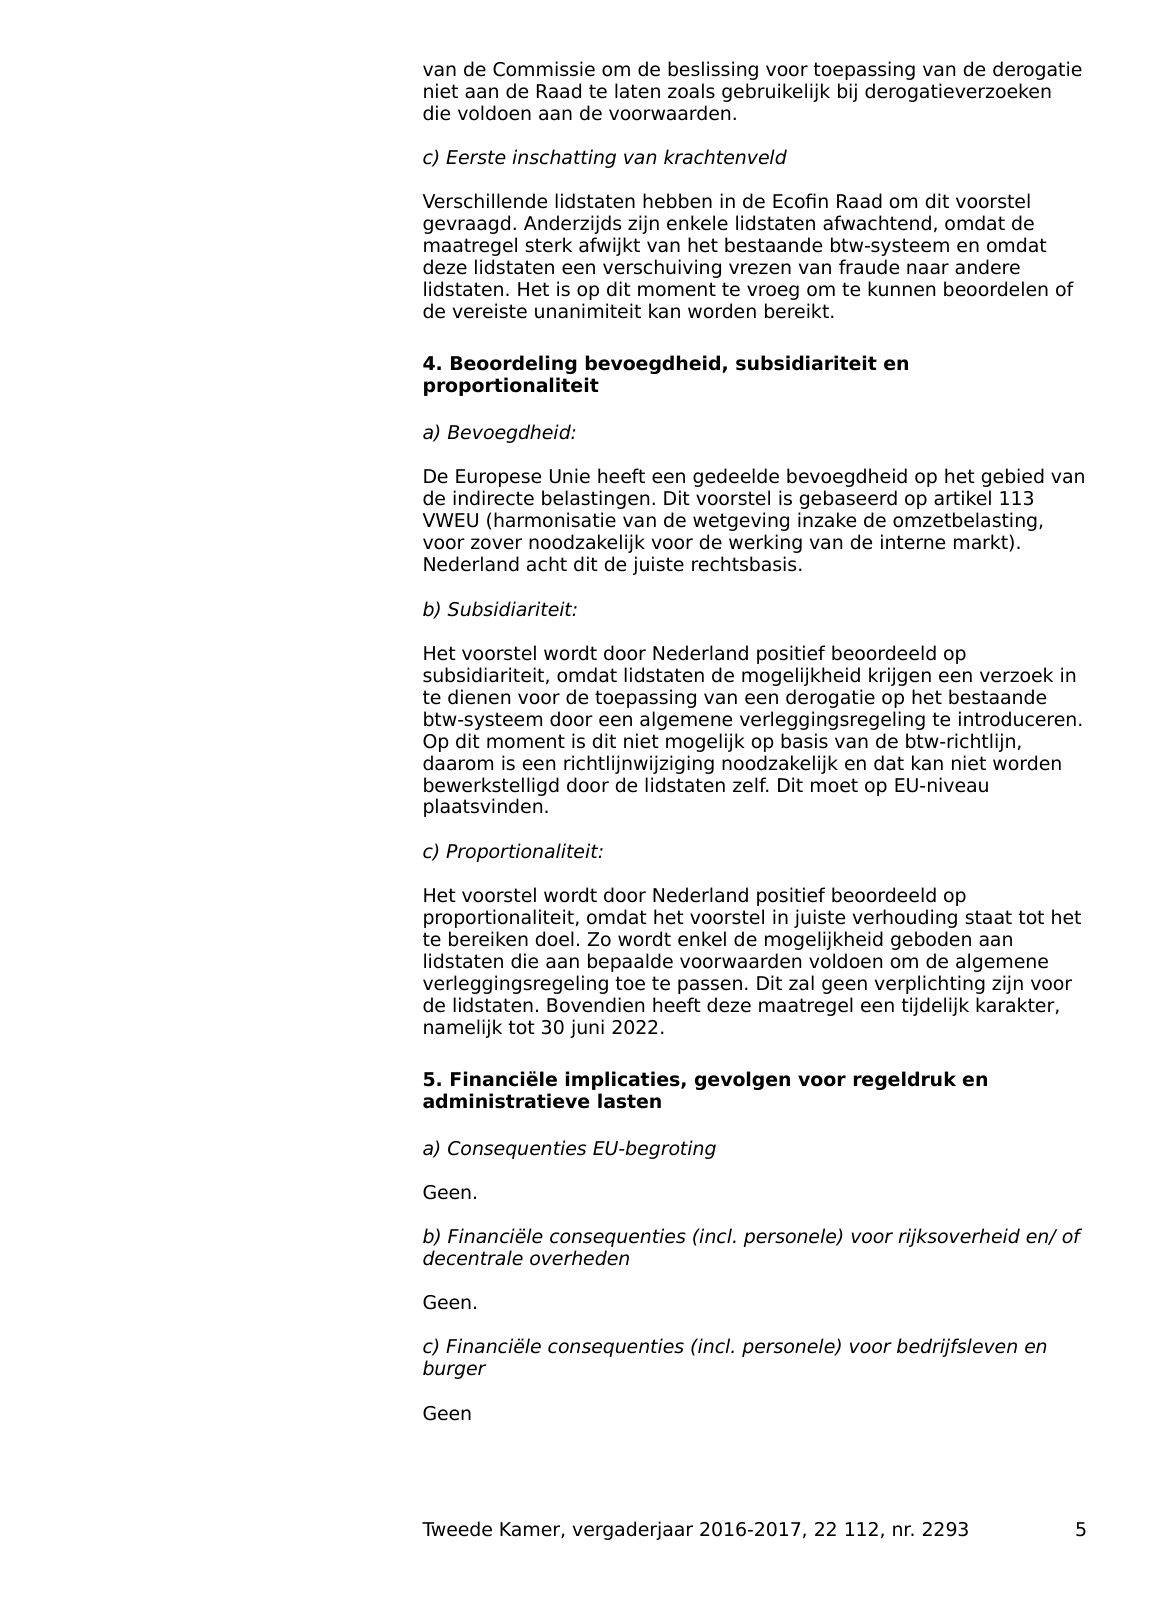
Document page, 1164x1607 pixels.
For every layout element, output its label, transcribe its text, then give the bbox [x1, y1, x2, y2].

text Verschillende lidstaten hebben in de Ecofin Raad om dit voorstel gevraagd. Anderzijds zijn enkele lidstaten afwachtend, omdat de maatregel sterk afwijkt van het bestaande btw-systeem en omdat deze lidstaten een verschuiving vrezen van fraude naar andere lidstaten. Het is op dit moment te vroeg om te kunnen beoordelen of de vereiste unanimiteit kan worden bereikt. [422, 191, 1087, 323]
text Geen. [422, 1182, 1087, 1204]
subtitle 4. Beoordeling bevoegdheid, subsidiariteit en proportionaliteit [422, 353, 1087, 397]
text Geen [422, 1402, 1087, 1424]
text De Europese Unie heeft een gedeelde bevoegdheid op het gebied van de indirecte belastingen. Dit voorstel is gebaseerd op artikel 113 VWEU (harmonisatie van de wetgeving inzake de omzetbelasting, voor zover noodzakelijk voor de werking van de interne markt). Nederland acht dit de juiste rechtsbasis. [422, 466, 1087, 576]
text van de Commissie om de beslissing voor toepassing van de derogatie niet aan de Raad te laten zoals gebruikelijk bij derogatieverzoeken die voldoen aan de voorwaarden. [422, 59, 1087, 125]
subtitle b) Subsidiariteit: [422, 598, 1087, 620]
subtitle a) Bevoegdheid: [422, 422, 1087, 444]
text Het voorstel wordt door Nederland positief beoordeeld op proportionaliteit, omdat het voorstel in juiste verhouding staat tot het te bereiken doel. Zo wordt enkel de mogelijkheid geboden aan lidstaten die aan bepaalde voorwaarden voldoen om de algemene verleggingsregeling toe te passen. Dit zal geen verplichting zijn voor de lidstaten. Bovendien heeft deze maatregel een tijdelijk karakter, namelijk tot 30 juni 2022. [422, 885, 1087, 1039]
text Geen. [422, 1292, 1087, 1314]
subtitle 5. Financiële implicaties, gevolgen voor regeldruk en administratieve lasten [422, 1069, 1087, 1113]
subtitle c) Eerste inschatting van krachtenveld [422, 147, 1087, 169]
text Het voorstel wordt door Nederland positief beoordeeld op subsidiariteit, omdat lidstaten de mogelijkheid krijgen een verzoek in te dienen voor de toepassing van een derogatie op het bestaande btw-systeem door een algemene verleggingsregeling te introduceren. Op dit moment is dit niet mogelijk op basis van de btw-richtlijn, daarom is een richtlijnwijziging noodzakelijk en dat kan niet worden bewerkstelligd door de lidstaten zelf. Dit moet op EU-niveau plaatsvinden. [422, 643, 1087, 818]
subtitle c) Proportionaliteit: [422, 841, 1087, 863]
subtitle a) Consequenties EU-begroting [422, 1138, 1087, 1159]
subtitle c) Financiële consequenties (incl. personele) voor bedrijfsleven en burger [422, 1336, 1087, 1380]
subtitle b) Financiële consequenties (incl. personele) voor rijksoverheid en/ of decentrale overheden [422, 1226, 1087, 1270]
